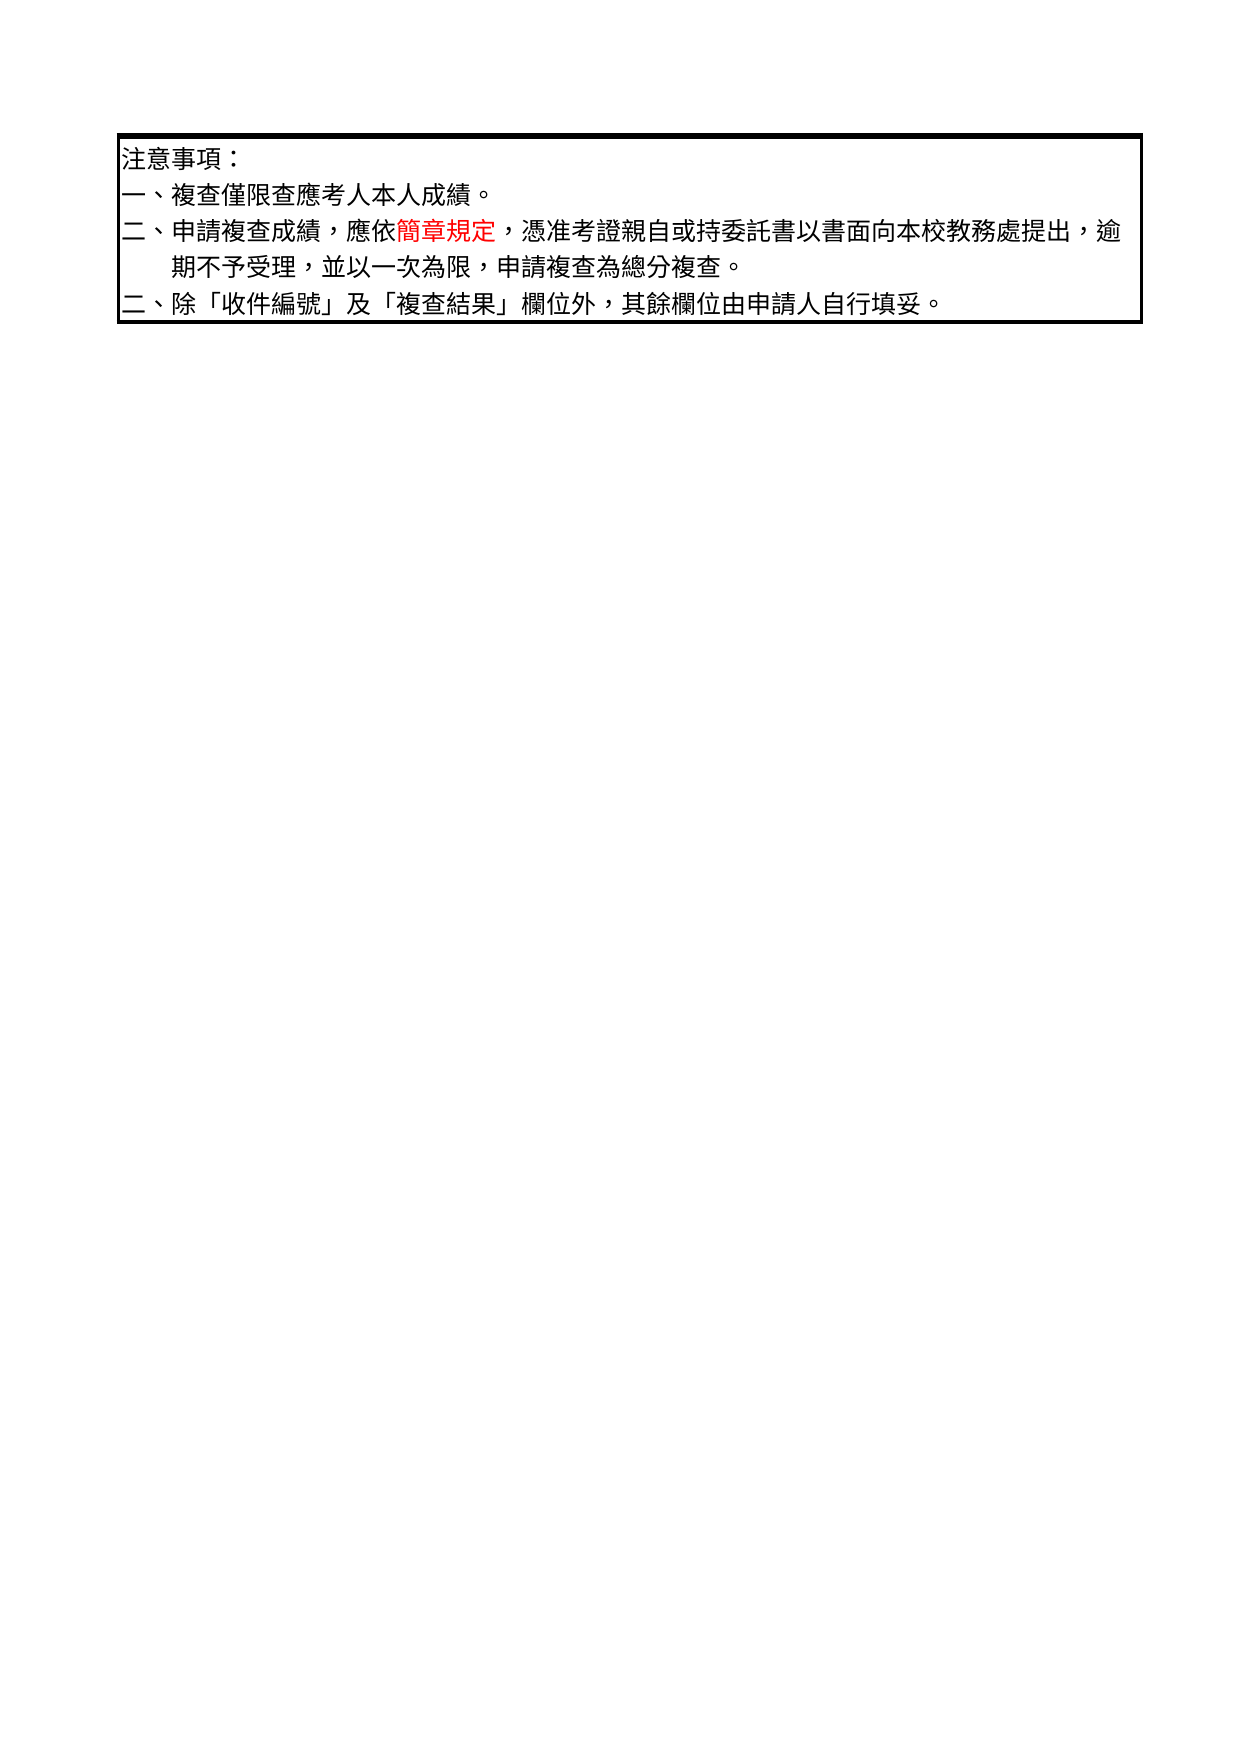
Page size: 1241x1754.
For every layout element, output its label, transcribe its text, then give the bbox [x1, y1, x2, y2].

table_cell 注意事項： 一、複查僅限查應考人本人成績。 二、申請複查成績，應依簡章規定，憑准考證親自或持委託書以書面向本校教務處提出，逾期不予受理，並以一次為限，申請複查為總分複查。 二、除「收件編號」及「複查結果」欄位外，其餘欄位由申請人自行填妥。 [120, 139, 1140, 320]
